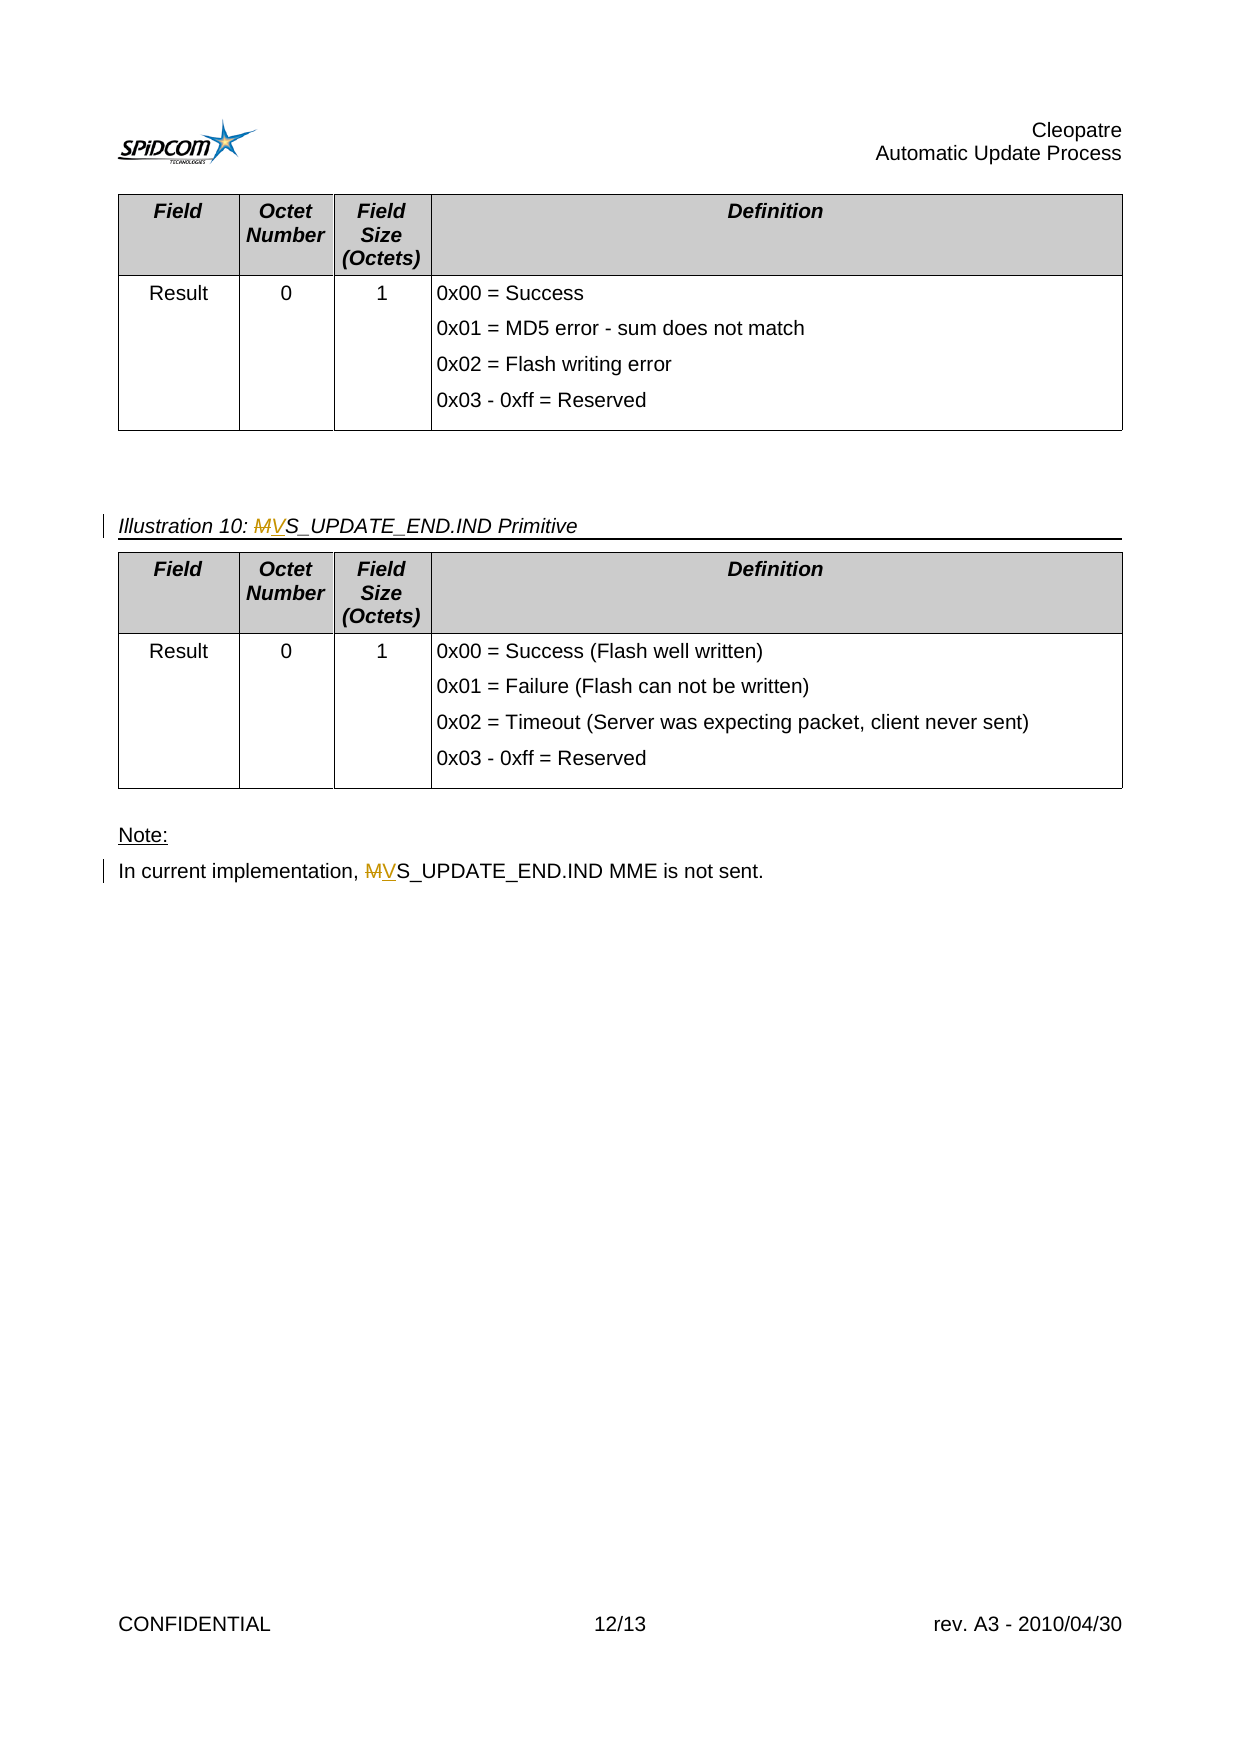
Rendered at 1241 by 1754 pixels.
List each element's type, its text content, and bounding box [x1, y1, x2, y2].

table_cell 0x00 = Success (Flash well written) 0x01 = Failure (Flash can not be written) 0x02 = Timeout (Server was expecting packet, client never sent) 0x03 - 0xff = Reserved [432, 634, 1122, 788]
table_header Field Size (Octets) [335, 195, 431, 275]
table_cell Result [119, 634, 239, 788]
text Illustration 10: VS_UPDATE_END.IND Primitive [118, 514, 1122, 538]
text In current implementation, VS_UPDATE_END.IND MME is not sent. [118, 859, 1122, 883]
table_header Octet Number [240, 553, 333, 633]
table_header Field Size (Octets) [335, 553, 431, 633]
table_header Field [119, 553, 239, 633]
text Note: [118, 824, 1122, 847]
picture [117, 118, 258, 165]
table_cell Result [119, 276, 239, 430]
table_cell 1 [335, 634, 431, 788]
table_header Definition [432, 195, 1122, 275]
table_header Definition [432, 553, 1122, 633]
table_header Field [119, 195, 239, 275]
table_header Octet Number [240, 195, 333, 275]
table_cell 1 [335, 276, 431, 430]
table_cell 0 [240, 634, 333, 788]
table_cell 0 [240, 276, 333, 430]
table_cell 0x00 = Success 0x01 = MD5 error - sum does not match 0x02 = Flash writing error 0x03 - 0xff = Reserved [432, 276, 1122, 430]
